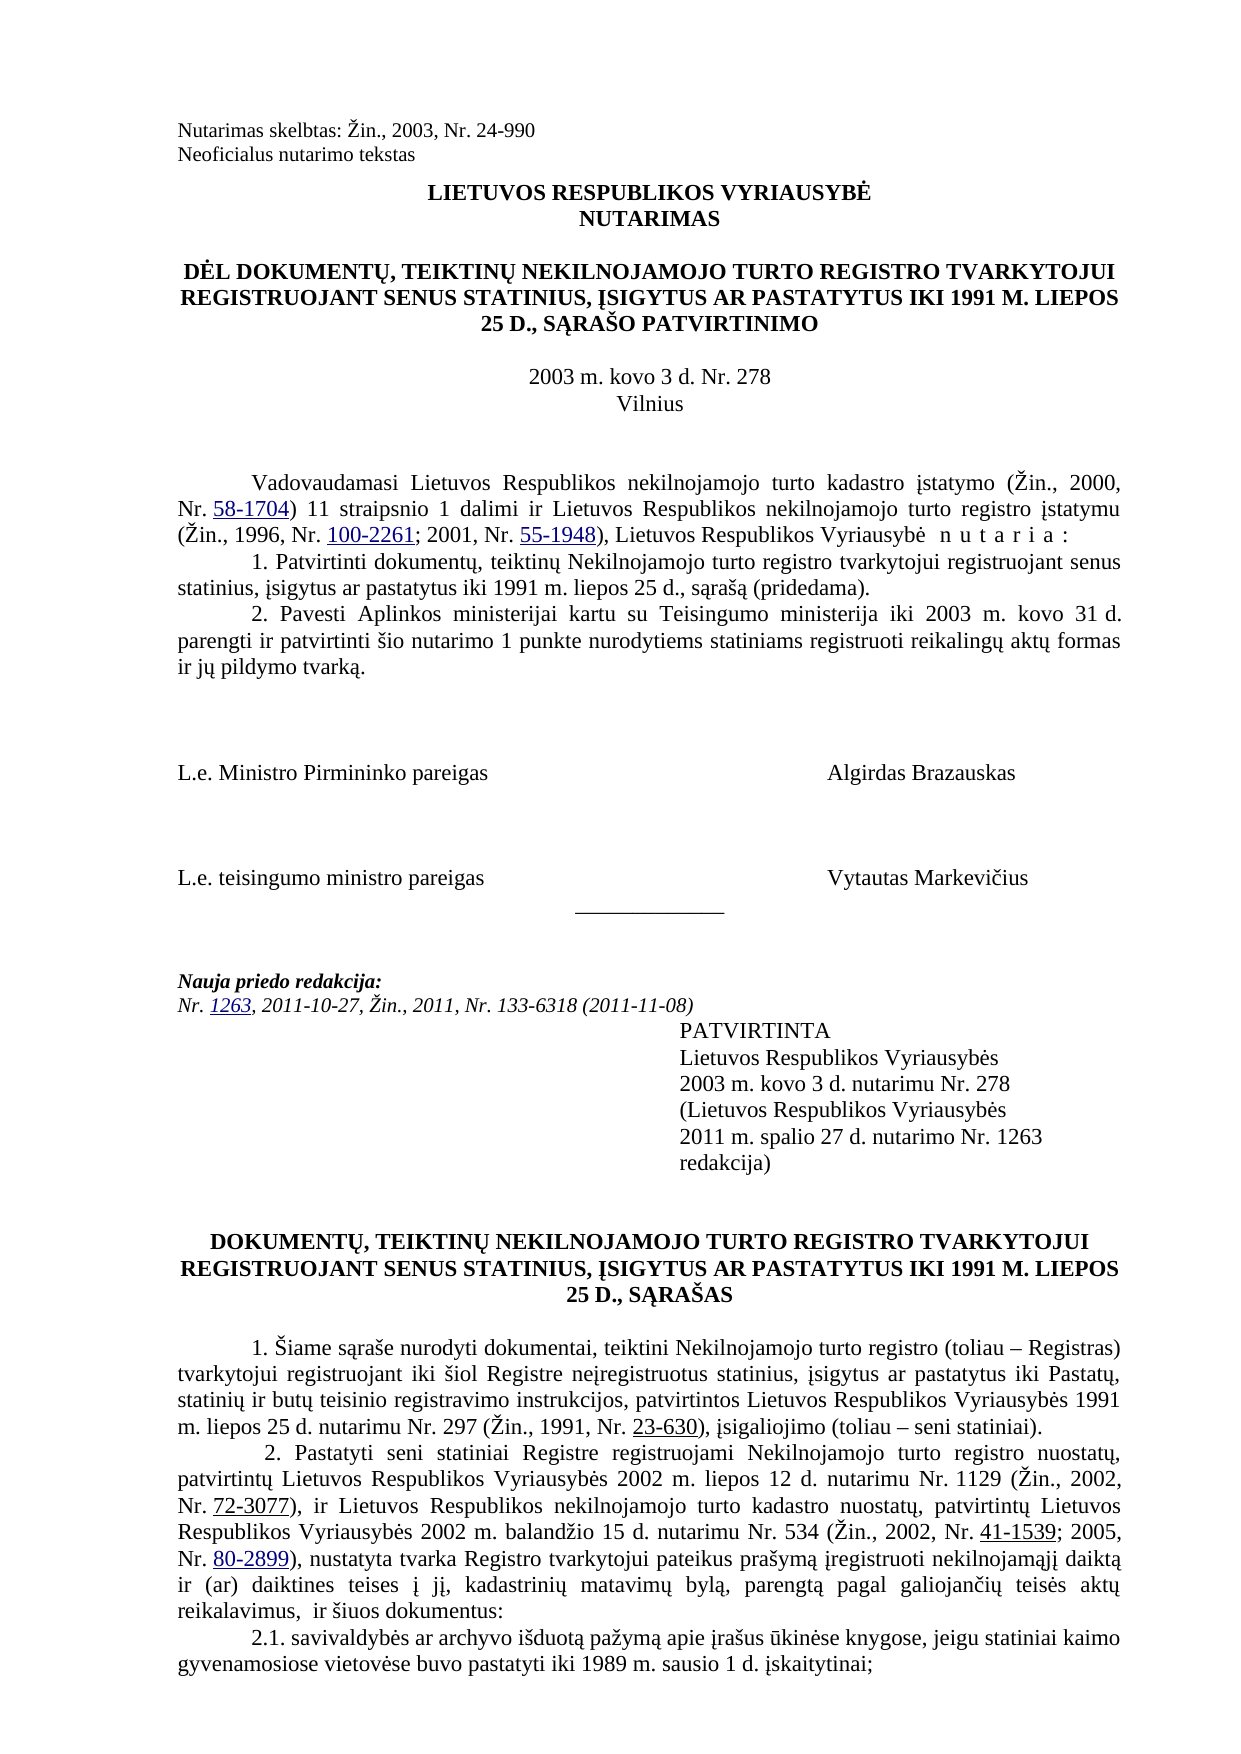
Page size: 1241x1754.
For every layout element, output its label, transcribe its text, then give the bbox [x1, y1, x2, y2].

text Neoficialus nutarimo tekstas [177, 142, 1122, 166]
text 1. Šiame sąraše nurodyti dokumentai, teiktini Nekilnojamojo turto registro (toliau – Registras) tvarkytojui registruojant iki šiol Registre neįregistruotus statinius, įsigytus ar pastatytus iki Pastatų, statinių ir butų teisinio registravimo instrukcijos, patvirtintos Lietuvos Respublikos Vyriausybės 1991 m. liepos 25 d. nutarimu Nr. 297 (Žin., 1991, Nr. 23-630), įsigaliojimo (toliau – seni statiniai). [177, 1334, 1122, 1439]
text PATVIRTINTA [679, 1017, 1122, 1044]
text Lietuvos Respublikos Vyriausybės 2003 m. kovo 3 d. nutarimu Nr. 278 [679, 1044, 1122, 1097]
text Vilnius [177, 389, 1122, 416]
subtitle DĖL Dokumentų, TEIKTINų nekilnojamojo turto registro tvarkytojui registruojant senus statinius, įsigytus ar pastatytus iki 1991 m. liepos 25 d., sąrašo patvirtinimo [177, 258, 1122, 337]
text Nutarimas skelbtas: Žin., 2003, Nr. 24-990 [177, 118, 1122, 142]
text _____________ [177, 890, 1122, 917]
text 2. Pavesti Aplinkos ministerijai kartu su Teisingumo ministerija iki 2003 m. kovo 31 d. parengti ir patvirtinti šio nutarimo 1 punkte nurodytiems statiniams registruoti reikalingų aktų formas ir jų pildymo tvarką. [177, 600, 1122, 679]
text 2003 m. kovo 3 d. Nr. 278 [177, 363, 1122, 389]
text DOKUMENTŲ, TEIKTINŲ NEKILNOJAMOJO TURTO REGISTRO TVARKYTOJUI REGISTRUOJANT senus STATINIUS, ĮSIGYTUS AR PASTATYTUS IKI 1991 M. LIEPOS 25 D., SĄRAŠAS [177, 1228, 1122, 1307]
text 1. Patvirtinti dokumentų, teiktinų Nekilnojamojo turto registro tvarkytojui registruojant senus statinius, įsigytus ar pastatytus iki 1991 m. liepos 25 d., sąrašą (pridedama). [177, 548, 1122, 600]
text (Lietuvos Respublikos Vyriausybės 2011 m. spalio 27 d. nutarimo Nr. 1263 redakcija) [679, 1097, 1122, 1176]
text L.e. teisingumo ministro pareigas Vytautas Markevičius [177, 864, 1122, 890]
text nutarimas [177, 205, 1122, 231]
text Vadovaudamasi Lietuvos Respublikos nekilnojamojo turto kadastro įstatymo (Žin., 2000, Nr. 58-1704) 11 straipsnio 1 dalimi ir Lietuvos Respublikos nekilnojamojo turto registro įstatymu (Žin., 1996, Nr. 100-2261; 2001, Nr. 55-1948), Lietuvos Respublikos Vyriausybė nutaria: [177, 469, 1122, 548]
text 2.1. savivaldybės ar archyvo išduotą pažymą apie įrašus ūkinėse knygose, jeigu statiniai kaimo gyvenamosiose vietovėse buvo pastatyti iki 1989 m. sausio 1 d. įskaitytinai; [177, 1624, 1122, 1676]
text 2. Pastatyti seni statiniai Registre registruojami Nekilnojamojo turto registro nuostatų, patvirtintų Lietuvos Respublikos Vyriausybės 2002 m. liepos 12 d. nutarimu Nr. 1129 (Žin., 2002, Nr. 72-3077), ir Lietuvos Respublikos nekilnojamojo turto kadastro nuostatų, patvirtintų Lietuvos Respublikos Vyriausybės 2002 m. balandžio 15 d. nutarimu Nr. 534 (Žin., 2002, Nr. 41-1539; 2005, Nr. 80-2899), nustatyta tvarka Registro tvarkytojui pateikus prašymą įregistruoti nekilnojamąjį daiktą ir (ar) daiktines teises į jį, kadastrinių matavimų bylą, parengtą pagal galiojančių teisės aktų reikalavimus, ir šiuos dokumentus: [177, 1439, 1122, 1624]
subtitle Lietuvos Respublikos Vyriausybė [177, 179, 1122, 205]
text Nauja priedo redakcija: [177, 969, 1122, 993]
text Nr. 1263, 2011-10-27, Žin., 2011, Nr. 133-6318 (2011-11-08) [177, 993, 1122, 1017]
text L.e. Ministro Pirmininko pareigas Algirdas Brazauskas [177, 758, 1122, 785]
